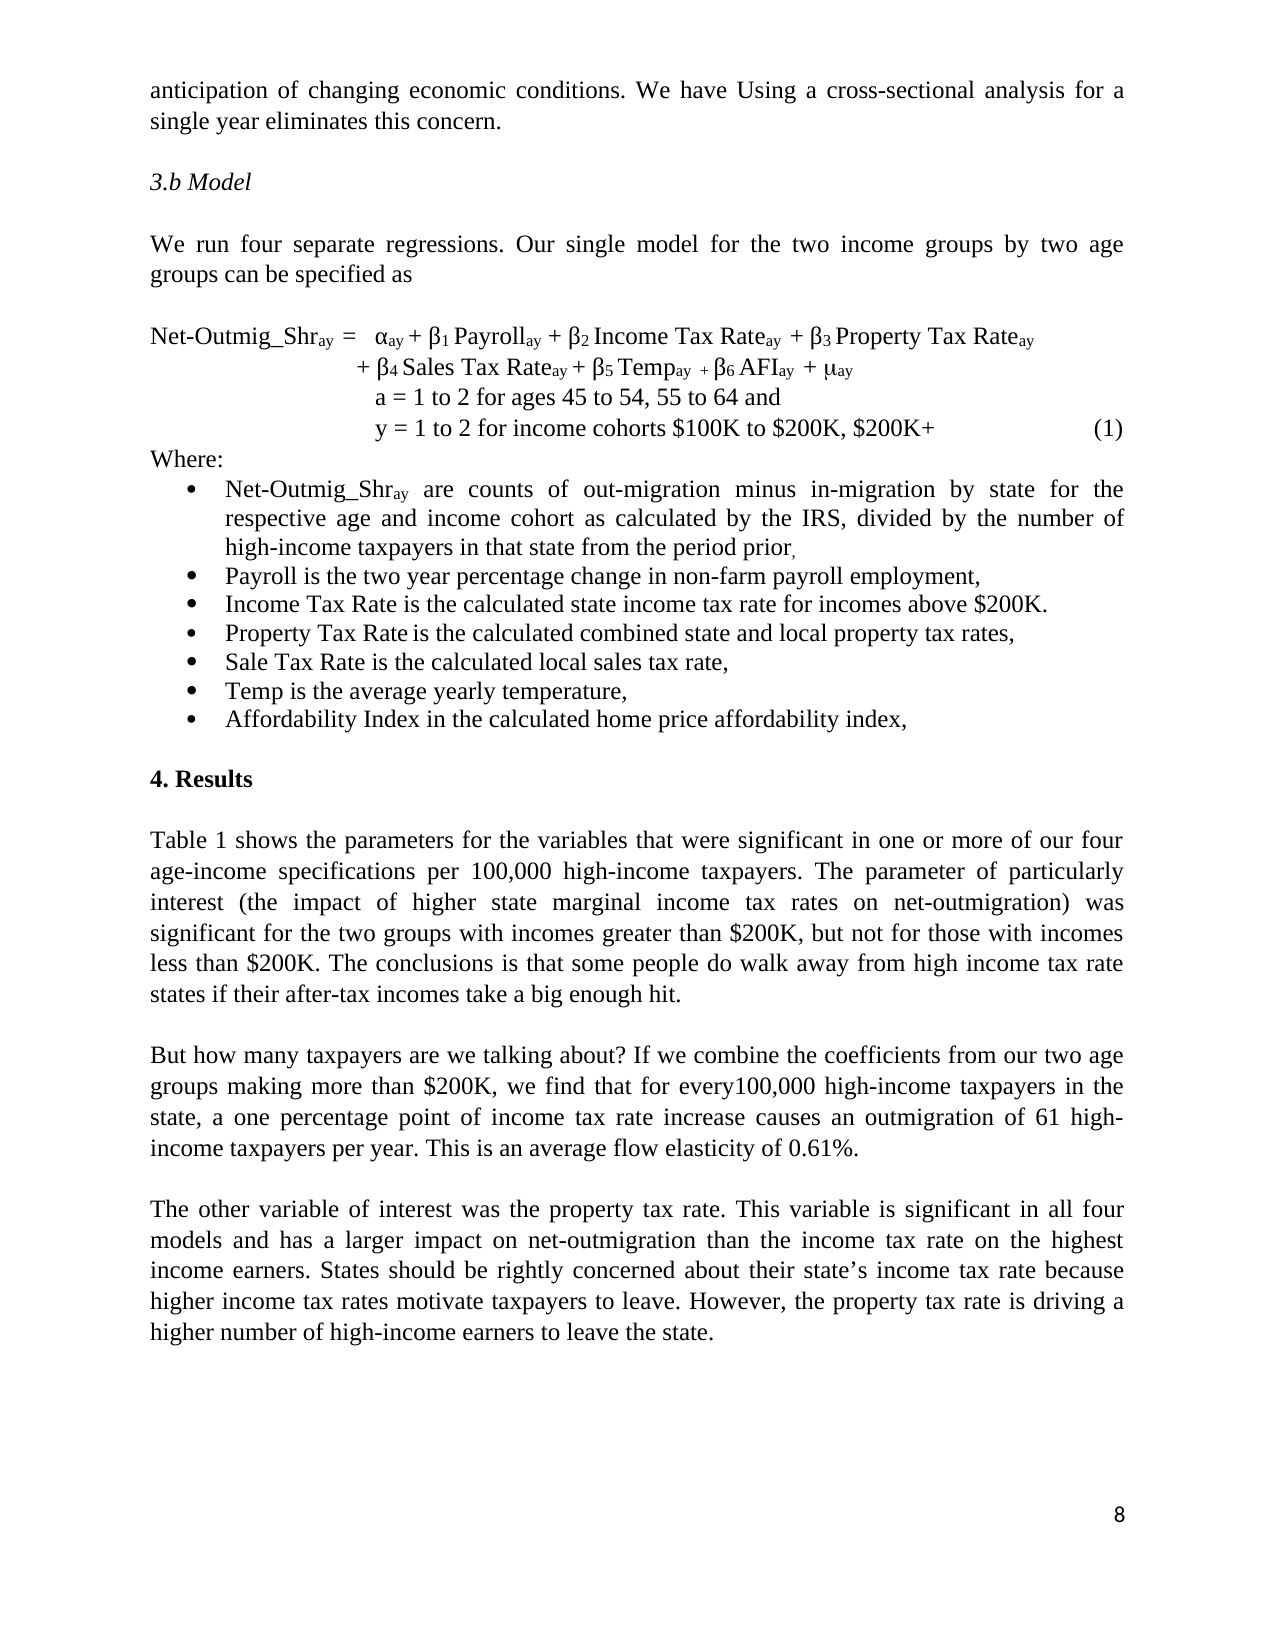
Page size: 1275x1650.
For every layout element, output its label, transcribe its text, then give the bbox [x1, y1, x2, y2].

list Property Tax Rate is the calculated combined state and local property tax rates, [187, 618, 1125, 647]
list Temp is the average yearly temperature, [187, 676, 1125, 704]
list a = 1 to 2 for ages 45 to 54, 55 to 64 and [150, 382, 1125, 411]
list y = 1 to 2 for income cohorts $100K to $200K, $200K+ (1) [300, 413, 1125, 442]
list We run four separate regressions. Our single model for the two income groups by two age groups can be specified as [150, 229, 1125, 288]
list Income Tax Rate is the calculated state income tax rate for incomes above $200K. [187, 589, 1125, 618]
text Where: [150, 444, 1125, 472]
list Net-Outmig_Shray are counts of out-migration minus in-migration by state for the respective age and income cohort as calculated by the IRS, divided by the number of high-income taxpayers in that state from the period prior, [187, 474, 1125, 561]
text The other variable of interest was the property tax rate. This variable is significant in all four models and has a larger impact on net-outmigration than the income tax rate on the highest income earners. States should be rightly concerned about their state’s income tax rate because higher income tax rates motivate taxpayers to leave. However, the property tax rate is driving a higher number of high-income earners to leave the state. [150, 1194, 1125, 1346]
text But how many taxpayers are we talking about? If we combine the coefficients from our two age groups making more than $200K, we find that for every100,000 high-income taxpayers in the state, a one percentage point of income tax rate increase causes an outmigration of 61 high-income taxpayers per year. This is an average flow elasticity of 0.61%. [150, 1041, 1125, 1161]
list Affordability Index in the calculated home price affordability index, [187, 704, 1125, 733]
list 4. Results [150, 764, 1125, 793]
text Table 1 shows the parameters for the variables that were significant in one or more of our four age-income specifications per 100,000 high-income taxpayers. The parameter of particularly interest (the impact of higher state marginal income tax rates on net-outmigration) was significant for the two groups with incomes greater than $200K, but not for those with incomes less than $200K. The conclusions is that some people do walk away from high income tax rate states if their after-tax incomes take a big enough hit. [150, 825, 1125, 1008]
list anticipation of changing economic conditions. We have Using a cross-sectional analysis for a single year eliminates this concern. [150, 75, 1125, 134]
list Net-Outmig_Shray = αay + β1 Payrollay + β2 Income Tax Rateay + β3 Property Tax Rateay [150, 321, 1125, 349]
list 3.b Model [150, 167, 1125, 196]
list Payroll is the two year percentage change in non-farm payroll employment, [187, 561, 1125, 589]
list + β4 Sales Tax Rateay + β5 Tempay + β6 AFIay + ay [150, 352, 1125, 380]
list Sale Tax Rate is the calculated local sales tax rate, [187, 647, 1125, 676]
